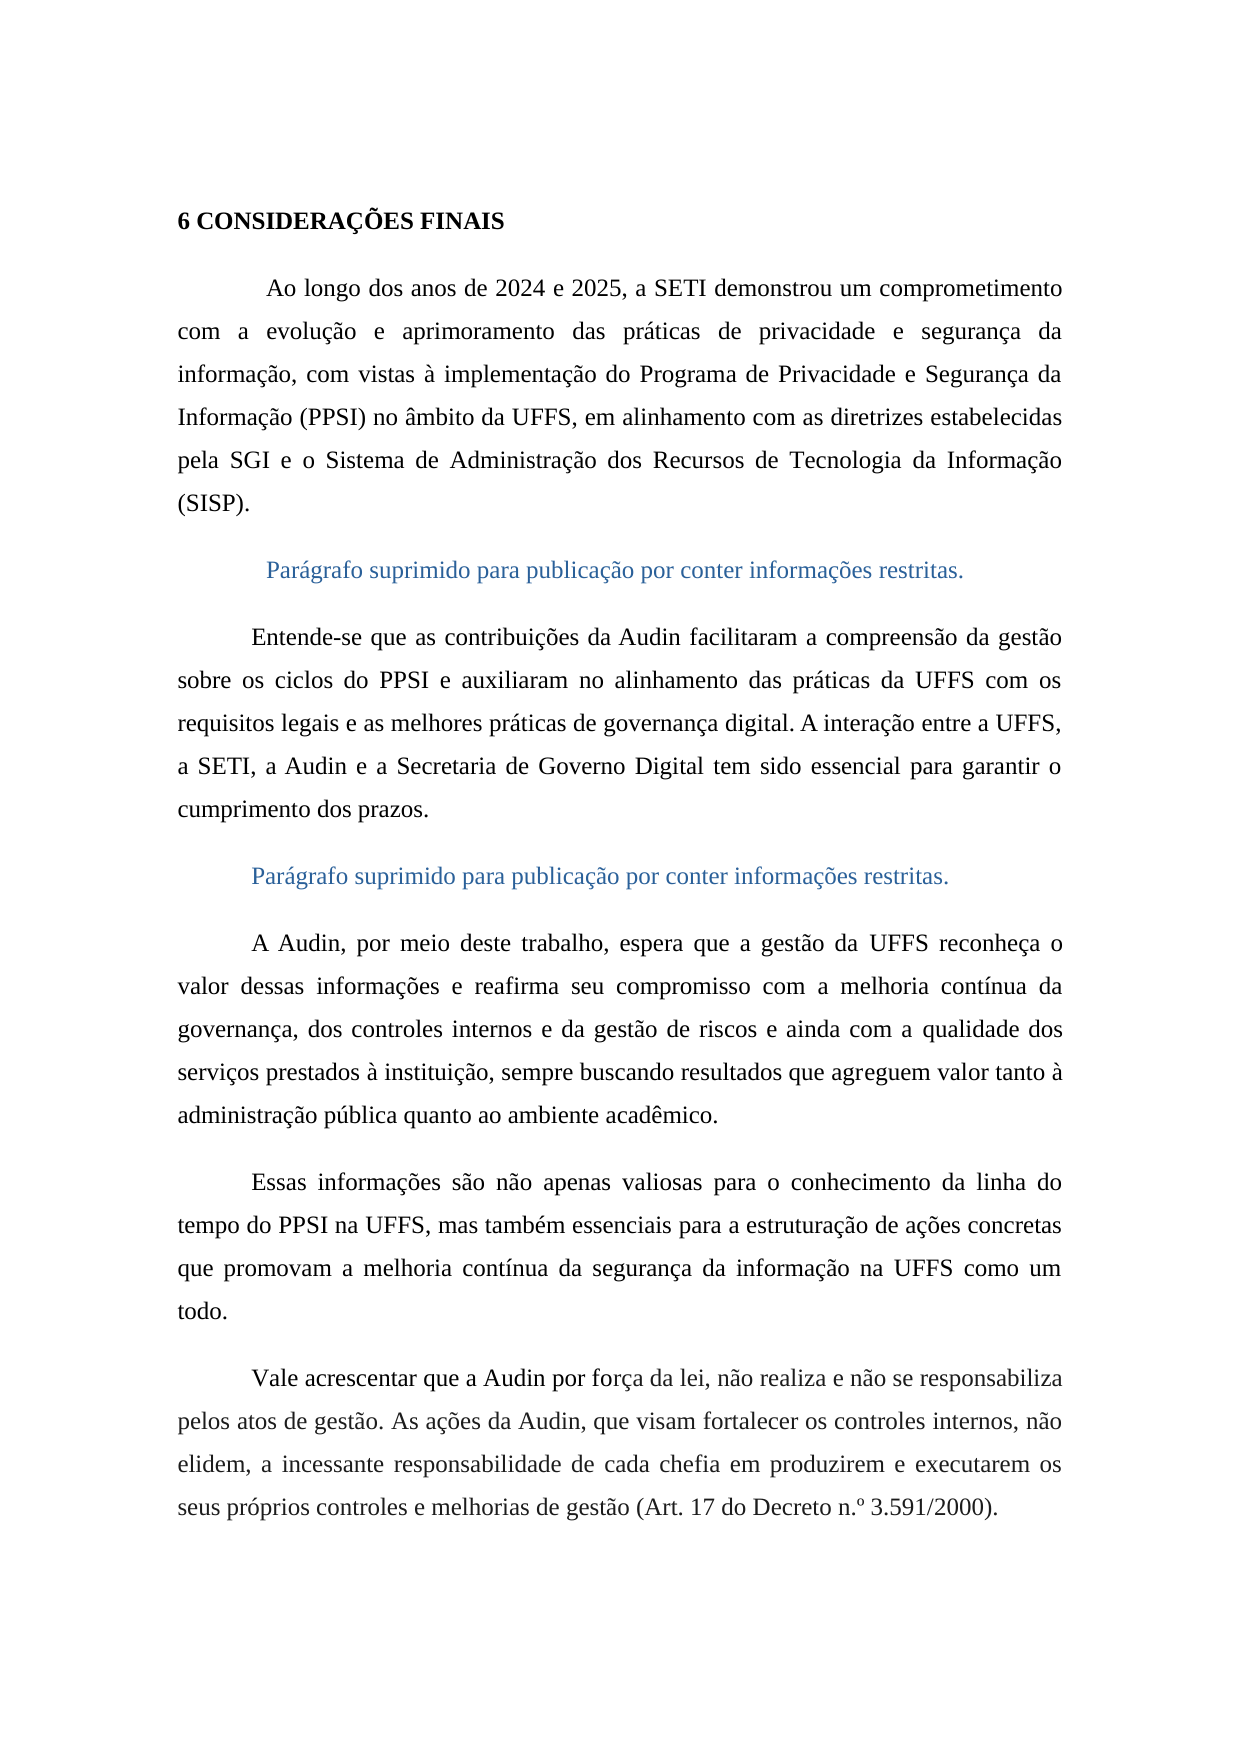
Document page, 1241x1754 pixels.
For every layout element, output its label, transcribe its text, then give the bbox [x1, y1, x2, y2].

text A Audin, por meio deste trabalho, espera que a gestão da UFFS reconheça o valor dessas informações e reafirma seu compromisso com a melhoria contínua da governança, dos controles internos e da gestão de riscos e ainda com a qualidade dos serviços prestados à instituição, sempre buscando resultados que agreguem valor tanto à administração pública quanto ao ambiente acadêmico. [177, 928, 1063, 1129]
text Ao longo dos anos de 2024 e 2025, a SETI demonstrou um comprometimento com a evolução e aprimoramento das práticas de privacidade e segurança da informação, com vistas à implementação do Programa de Privacidade e Segurança da Informação (PPSI) no âmbito da UFFS, em alinhamento com as diretrizes estabelecidas pela SGI e o Sistema de Administração dos Recursos de Tecnologia da Informação (SISP). [177, 273, 1063, 517]
text Entende-se que as contribuições da Audin facilitaram a compreensão da gestão sobre os ciclos do PPSI e auxiliaram no alinhamento das práticas da UFFS com os requisitos legais e as melhores práticas de governança digital. A interação entre a UFFS, a SETI, a Audin e a Secretaria de Governo Digital tem sido essencial para garantir o cumprimento dos prazos. [177, 622, 1063, 823]
text Vale acrescentar que a Audin por força da lei, não realiza e não se responsabiliza pelos atos de gestão. As ações da Audin, que visam fortalecer os controles internos, não elidem, a incessante responsabilidade de cada chefia em produzirem e executarem os seus próprios controles e melhorias de gestão (Art. 17 do Decreto n.º 3.591/2000). [177, 1363, 1063, 1521]
text Parágrafo suprimido para publicação por conter informações restritas. [177, 555, 1063, 584]
text Essas informações são não apenas valiosas para o conhecimento da linha do tempo do PPSI na UFFS, mas também essenciais para a estruturação de ações concretas que promovam a melhoria contínua da segurança da informação na UFFS como um todo. [177, 1167, 1063, 1325]
text Parágrafo suprimido para publicação por conter informações restritas. [177, 861, 1063, 890]
subtitle 6 CONSIDERAÇÕES FINAIS [177, 206, 1063, 235]
